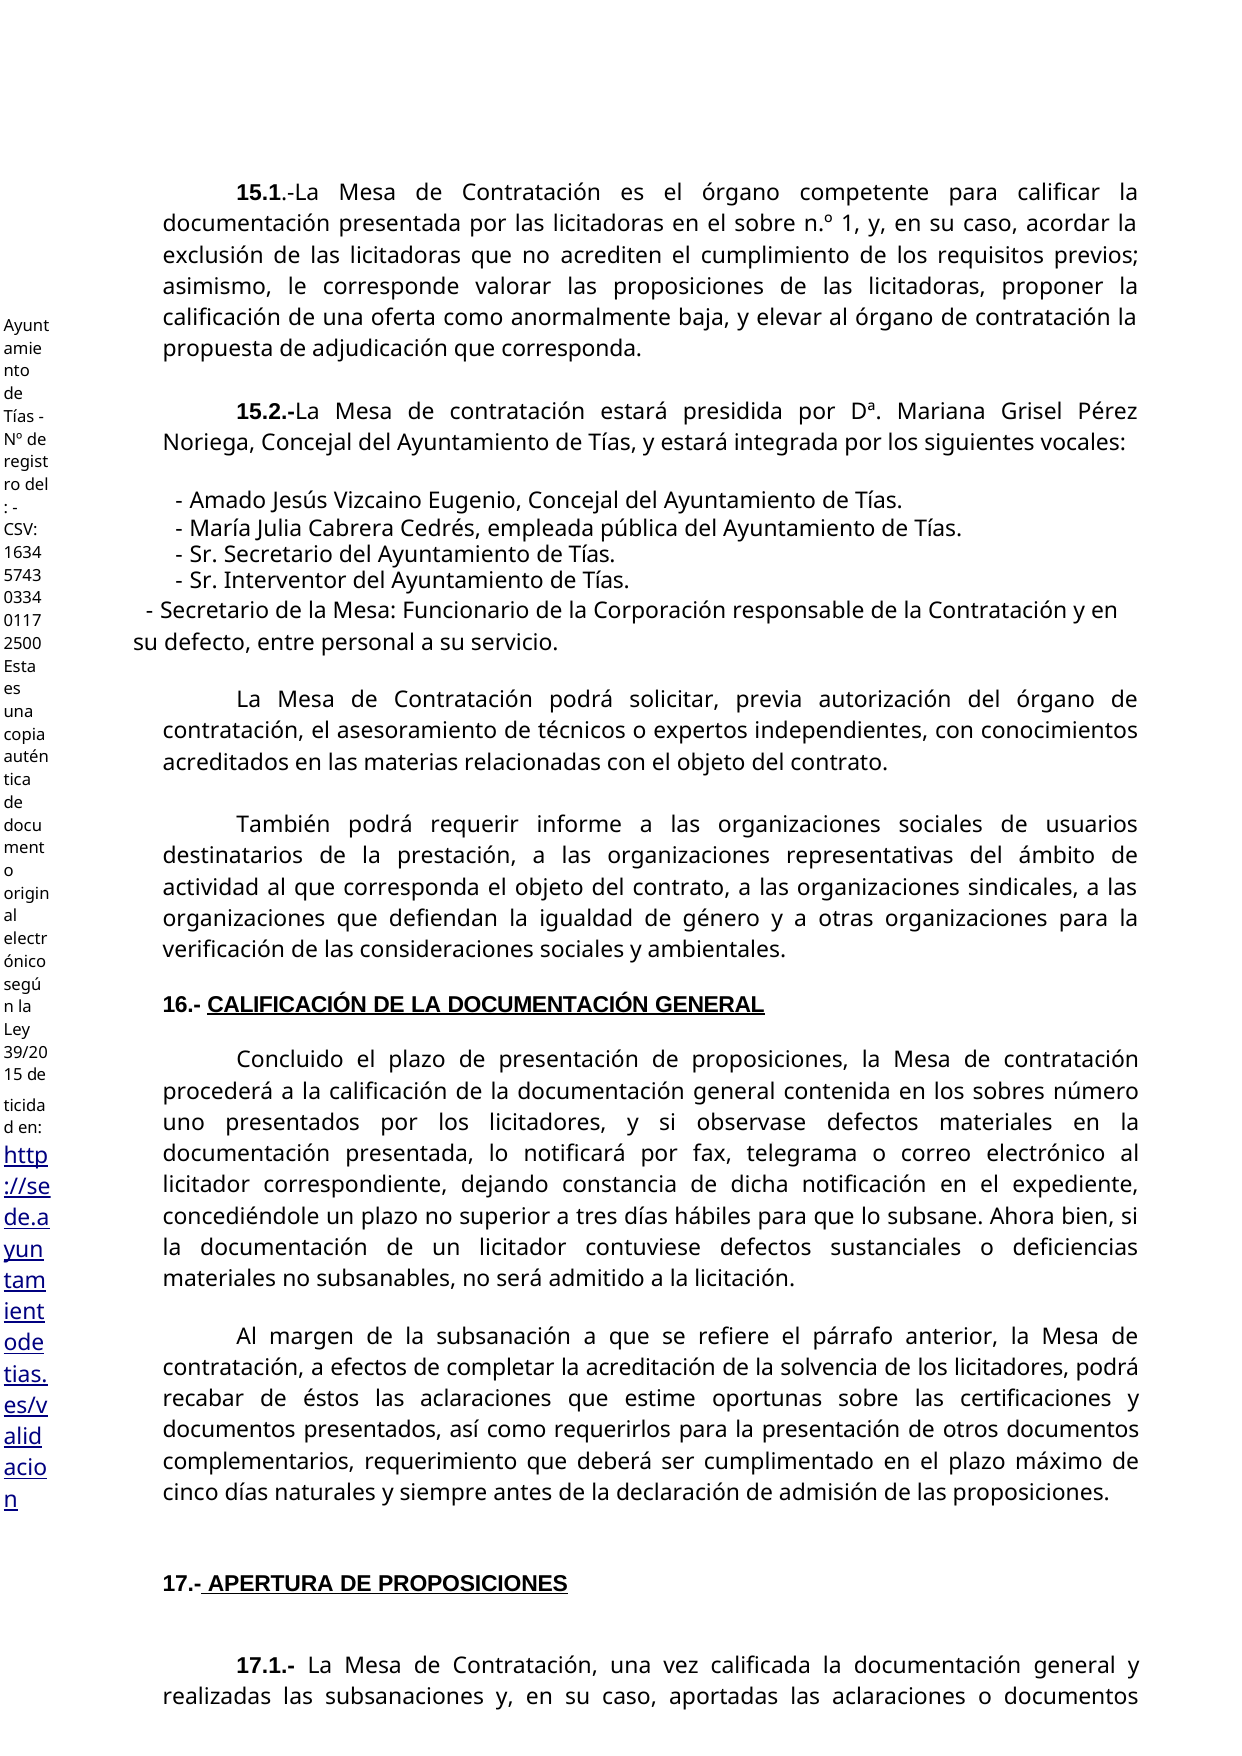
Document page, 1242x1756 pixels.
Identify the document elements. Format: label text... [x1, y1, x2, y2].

text Ayuntamiento de Tías - Nº de registro del : - CSV: 16345743033401172500 Esta es una copia auténtica de documento original electrónico según la Ley 39/2015 de [3, 314, 51, 1086]
subtitle 17.- APERTURA DE PROPOSICIONES [162, 1570, 1168, 1596]
text Al margen de la subsanación a que se refiere el párrafo anterior, la Mesa de contratación, a efectos de completar la acreditación de la solvencia de los licitadores, podrá recabar de éstos las aclaraciones que estime oportunas sobre las certificaciones y documentos presentados, así como requerirlos para la presentación de otros documentos complementarios, requerimiento que deberá ser cumplimentado en el plazo máximo de cinco días naturales y siempre antes de la declaración de admisión de las proposiciones. [162, 1319, 1139, 1507]
text Procedimiento Administrativo Común Electrónico. Puede comprobar su autenticidad en: http://sede.ayuntamientodetias.es/validacion [3, 1197, 51, 1525]
subtitle 16.- CALIFICACIÓN DE LA DOCUMENTACIÓN GENERAL [162, 991, 1168, 1017]
text También podrá requerir informe a las organizaciones sociales de usuarios destinatarios de la prestación, a las organizaciones representativas del ámbito de actividad al que corresponda el objeto del contrato, a las organizaciones sindicales, a las organizaciones que defiendan la igualdad de género y a otras organizaciones para la verificación de las consideraciones sociales y ambientales. [162, 808, 1139, 964]
text Concluido el plazo de presentación de proposiciones, la Mesa de contratación procederá a la calificación de la documentación general contenida en los sobres número uno presentados por los licitadores, y si observase defectos materiales en la documentación presentada, lo notificará por fax, telegrama o correo electrónico al licitador correspondiente, dejando constancia de dicha notificación en el expediente, concediéndole un plazo no superior a tres días hábiles para que lo subsane. Ahora bien, si la documentación de un licitador contuviese defectos sustanciales o deficiencias materiales no subsanables, no será admitido a la licitación. [162, 1043, 1139, 1293]
text Procedimiento Administrativo Común Electrónico. Puede comprobar su autenticidad en: http://sede.ayuntamientodetias.es/validacion [3, 1093, 51, 1196]
text 15.2.-La Mesa de contratación estará presidida por Dª. Mariana Grisel Pérez Noriega, Concejal del Ayuntamiento de Tías, y estará integrada por los siguientes vocales: [162, 395, 1139, 457]
list Sr. Interventor del Ayuntamiento de Tías. [175, 568, 1168, 594]
list Sr. Secretario del Ayuntamiento de Tías. [175, 541, 1168, 568]
list María Julia Cabrera Cedrés, empleada pública del Ayuntamiento de Tías. [175, 515, 1168, 541]
list Secretario de la Mesa: Funcionario de la Corporación responsable de la Contratación y en su defecto, entre personal a su servicio. [133, 594, 1138, 657]
text 15.1.-La Mesa de Contratación es el órgano competente para calificar la documentación presentada por las licitadoras en el sobre n.º 1, y, en su caso, acordar la exclusión de las licitadoras que no acrediten el cumplimiento de los requisitos previos; asimismo, le corresponde valorar las proposiciones de las licitadoras, proponer la calificación de una oferta como anormalmente baja, y elevar al órgano de contratación la propuesta de adjudicación que corresponda. [162, 176, 1139, 364]
list Amado Jesús Vizcaino Eugenio, Concejal del Ayuntamiento de Tías. [175, 484, 1168, 515]
text [1, 312, 51, 1525]
text La Mesa de Contratación podrá solicitar, previa autorización del órgano de contratación, el asesoramiento de técnicos o expertos independientes, con conocimientos acreditados en las materias relacionadas con el objeto del contrato. [162, 683, 1139, 777]
text 17.1.- La Mesa de Contratación, una vez calificada la documentación general y realizadas las subsanaciones y, en su caso, aportadas las aclaraciones o documentos [162, 1649, 1139, 1711]
